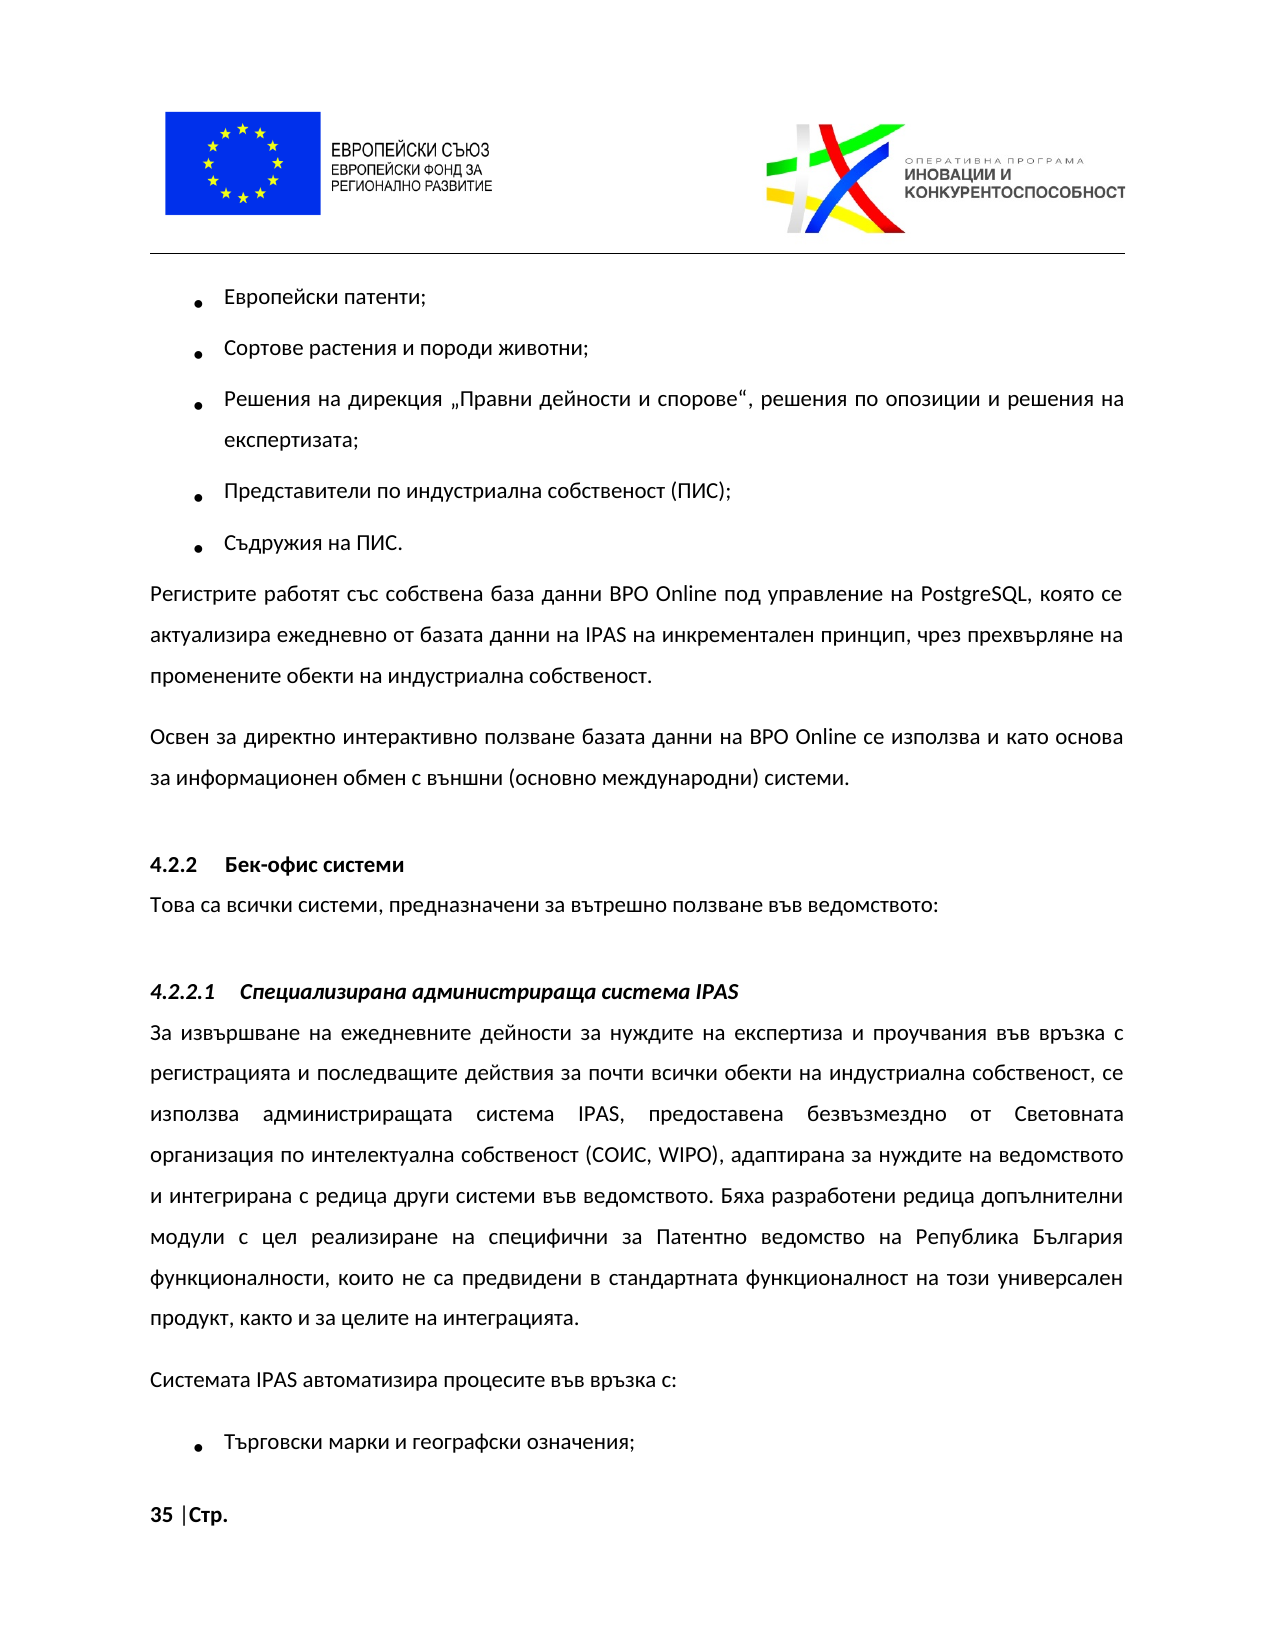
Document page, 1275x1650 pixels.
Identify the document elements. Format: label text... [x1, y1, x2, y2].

text Системата IPAS автоматизира процесите във връзка с: [150, 1365, 1125, 1401]
text Това са всички системи, предназначени за вътрешно ползване във ведомството: [150, 891, 1125, 926]
list Съдружия на ПИС. [194, 528, 1125, 563]
text Регистрите работят със собствена база данни BPO Online под управление на PostgreSQL, която се актуализира ежедневно от базата данни на IPAS на инкрементален принцип, чрез прехвърляне на променените обекти на индустриална собственост. [150, 579, 1125, 696]
subtitle Бек-офис системи [150, 850, 1125, 878]
list Сортове растения и породи животни; [194, 333, 1125, 369]
text За извършване на ежедневните дейности за нуждите на експертиза и проучвания във връзка с регистрацията и последващите действия за почти всички обекти на индустриална собственост, се използва администриращата система IPAS, предоставена безвъзмездно от Световната организация по интелектуална собственост (СОИС, WIPO), адаптирана за нуждите на ведомството и интегрирана с редица други системи във ведомството. Бяха разработени редица допълнителни модули с цел реализиране на специфични за Патентно ведомство на Република България функционалности, които не са предвидени в стандартната функционалност на този универсален продукт, както и за целите на интеграцията. [150, 1018, 1125, 1339]
list Европейски патенти; [194, 282, 1125, 318]
list Решения на дирекция „Правни дейности и спорове“, решения по опозиции и решения на експертизата; [194, 385, 1125, 461]
subtitle Специализирана администрираща система IPAS [150, 977, 1125, 1005]
text Освен за директно интерактивно ползване базата данни на BPO Online се използва и като основа за информационен обмен с външни (основно международни) системи. [150, 723, 1125, 799]
list Търговски марки и географски означения; [194, 1427, 1125, 1462]
list Представители по индустриална собственост (ПИС); [194, 477, 1125, 512]
